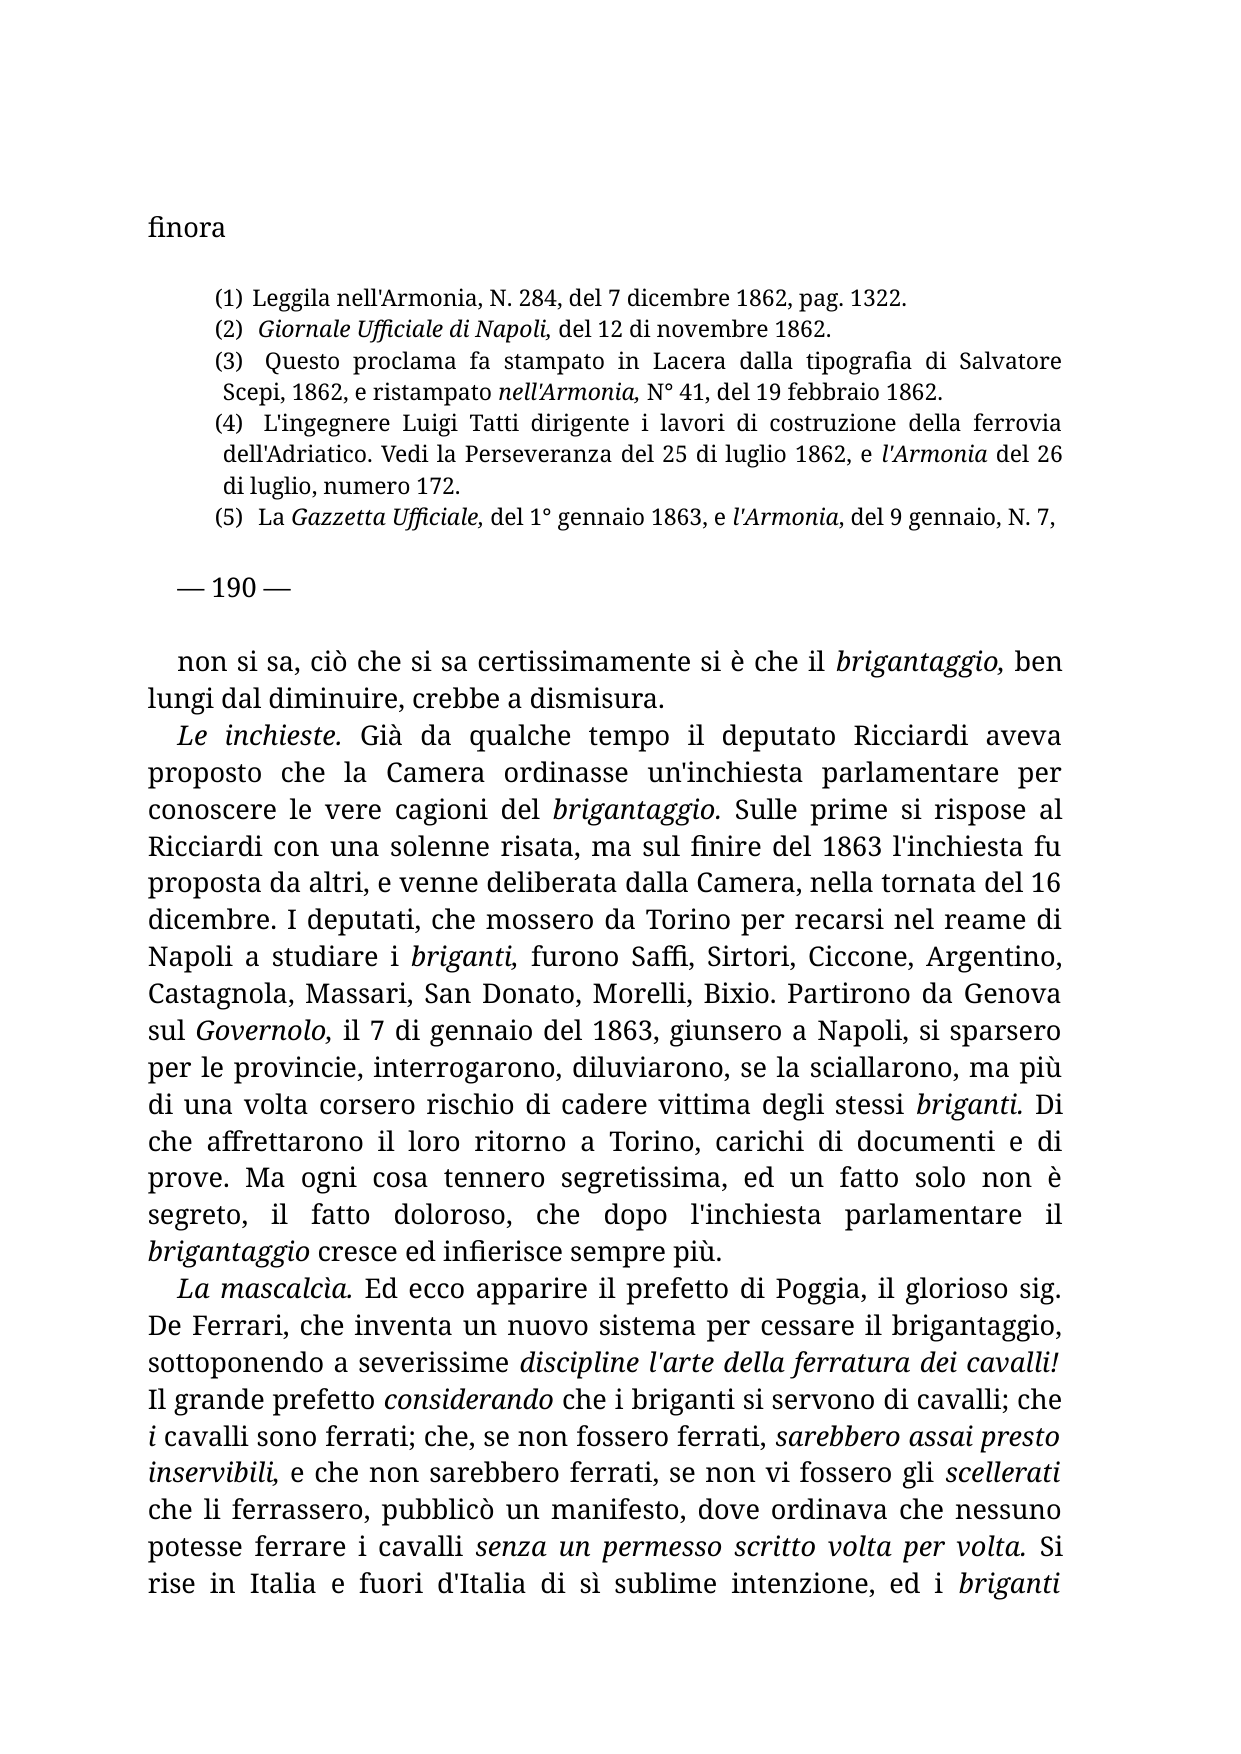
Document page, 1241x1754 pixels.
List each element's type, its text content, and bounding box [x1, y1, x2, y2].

list Giornale Ufficiale di Napoli, del 12 di novembre 1862. [185, 313, 1063, 344]
list Questo proclama fa stampato in Lacera dalla tipografia di Salvatore Scepi, 1862, e ristampato nell'Armonia, N° 41, del 19 febbraio 1862. [185, 344, 1063, 407]
text La mascalcìa. Ed ecco apparire il prefetto di Poggia, il glorioso sig. De Ferrari, che inventa un nuovo sistema per cessare il brigantaggio, sottoponendo a severissime discipline l'arte della ferratura dei cavalli! Il grande prefetto considerando che i briganti si servono di cavalli; che i cavalli sono ferrati; che, se non fossero ferrati, sarebbero assai presto inservibili, e che non sarebbero ferrati, se non vi fossero gli scellerati che li ferrassero, pubblicò un manifesto, dove ordinava che nessuno potesse ferrare i cavalli senza un permesso scritto volta per volta. Si rise in Italia e fuori d'Italia di sì sublime intenzione, ed i briganti [148, 1269, 1063, 1601]
text — 190 — [148, 569, 1063, 606]
text finora [148, 208, 1063, 245]
text Le inchieste. Già da qualche tempo il deputato Ricciardi aveva proposto che la Camera ordinasse un'inchiesta parlamentare per conoscere le vere cagioni del brigantaggio. Sulle prime si rispose al Ricciardi con una solenne risata, ma sul finire del 1863 l'inchiesta fu proposta da altri, e venne deliberata dalla Camera, nella tornata del 16 dicembre. I deputati, che mossero da Torino per recarsi nel reame di Napoli a studiare i briganti, furono Saffi, Sirtori, Ciccone, Argentino, Castagnola, Massari, San Donato, Morelli, Bixio. Partirono da Genova sul Governolo, il 7 di gennaio del 1863, giunsero a Napoli, si sparsero per le provincie, interrogarono, diluviarono, se la sciallarono, ma più di una volta corsero rischio di cadere vittima degli stessi briganti. Di che affrettarono il loro ritorno a Torino, carichi di documenti e di prove. Ma ogni cosa tennero segretissima, ed un fatto solo non è segreto, il fatto doloroso, che dopo l'inchiesta parlamentare il brigantaggio cresce ed infierisce sempre più. [148, 716, 1063, 1269]
list Leggila nell'Armonia, N. 284, del 7 dicembre 1862, pag. 1322. [185, 282, 1063, 313]
text non si sa, ciò che si sa certissimamente si è che il brigantaggio, ben lungi dal diminuire, crebbe a dismisura. [148, 643, 1063, 716]
list L'ingegnere Luigi Tatti dirigente i lavori di costruzione della ferrovia dell'Adriatico. Vedi la Perseveranza del 25 di luglio 1862, e l'Armonia del 26 di luglio, numero 172. [185, 407, 1063, 501]
list La Gazzetta Ufficiale, del 1° gennaio 1863, e l'Armonia, del 9 gennaio, N. 7, [185, 501, 1063, 532]
